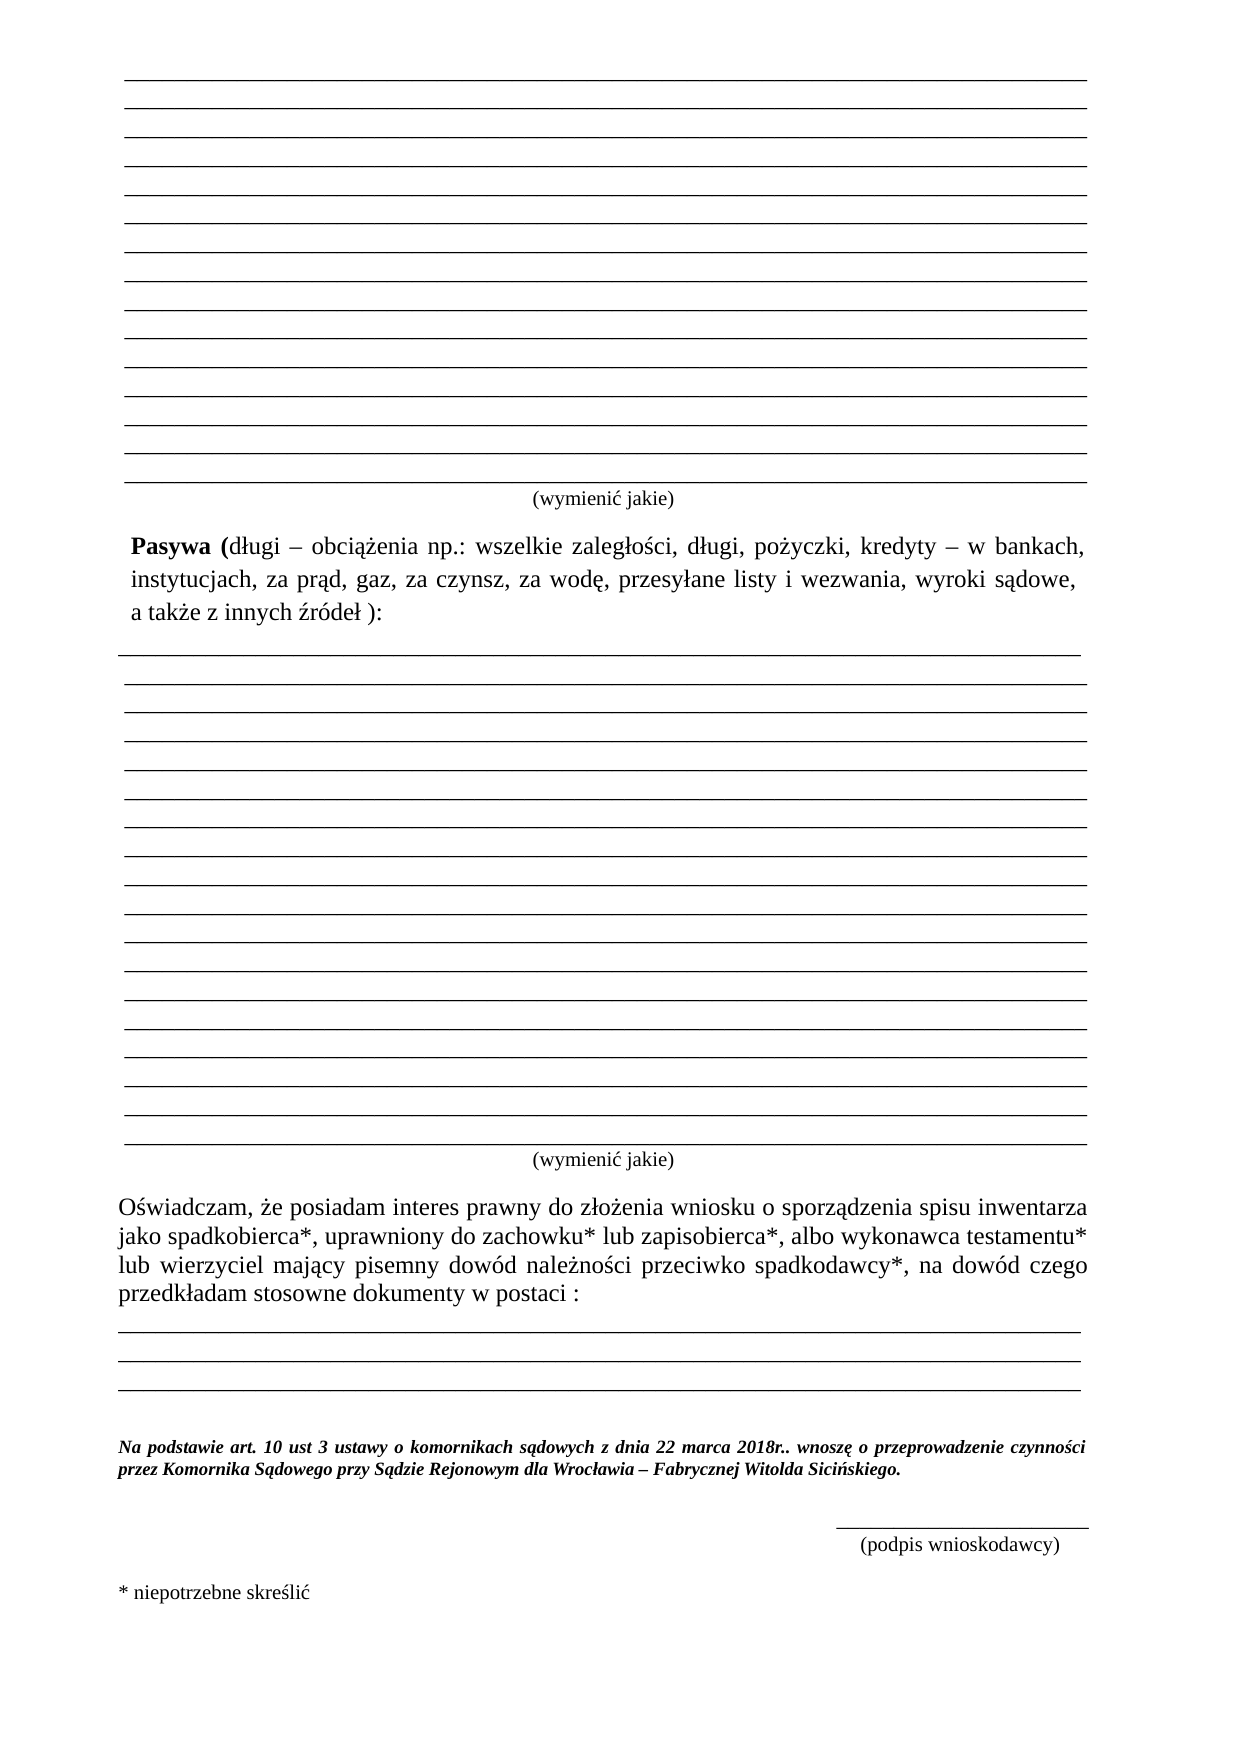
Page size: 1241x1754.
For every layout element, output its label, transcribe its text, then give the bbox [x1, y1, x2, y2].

text _____________________________________________________________________________ [118, 860, 1088, 889]
text * niepotrzebne skreślić [118, 1580, 1088, 1604]
text _____________________________________________________________________________ [118, 774, 1088, 802]
text _____________________________________________________________________________ [118, 831, 1088, 860]
text _____________________________________________________________________________ [118, 227, 1088, 256]
text _____________________________________________________________________________ [118, 975, 1088, 1004]
text _____________________________________________________________________________ [118, 630, 1088, 659]
text _____________________________________________________________________________ [118, 1119, 1088, 1147]
text _____________________________________________________________________________ [118, 946, 1088, 975]
text _____________________________________________________________________________ [118, 802, 1088, 831]
text _____________________________________________________________________________ [118, 716, 1088, 745]
text _____________________________________________________________________________ [118, 342, 1088, 371]
text (wymienić jakie) [118, 486, 1088, 510]
text _____________________________________________________________________________ [118, 256, 1088, 285]
text _____________________________________________________________________________ [118, 428, 1088, 457]
text (wymienić jakie) [118, 1147, 1088, 1171]
text _____________________________________________________________________________ [118, 170, 1088, 198]
text _____________________________________________________________________________ [118, 687, 1088, 716]
text _____________________________________________________________________________ [118, 112, 1088, 141]
text _____________________________________________________________________________ [118, 745, 1088, 774]
text _____________________________________________________________________________ [118, 83, 1088, 112]
text _____________________________________________________________________________ [118, 371, 1088, 400]
text Oświadczam, że posiadam interes prawny do złożenia wniosku o sporządzenia spisu inwentarza jako spadkobierca*, uprawniony do zachowku* lub zapisobierca*, albo wykonawca testamentu* lub wierzyciel mający pisemny dowód należności przeciwko spadkodawcy*, na dowód czego przedkładam stosowne dokumenty w postaci : [118, 1192, 1088, 1307]
text _____________________________________________________________________________ [118, 917, 1088, 946]
text _____________________________________________________________________________ [118, 1032, 1088, 1061]
text _____________________________________________________________________________ [118, 285, 1088, 313]
text (podpis wnioskodawcy) [118, 1532, 1088, 1556]
text _____________________________________________________________________________ [118, 198, 1088, 227]
text _____________________________________________________________________________ [118, 1090, 1088, 1119]
text _____________________________________________________________________________ [118, 1061, 1088, 1090]
text _____________________________________________________________________________ [118, 141, 1088, 170]
text _____________________________________________________________________________ [118, 457, 1088, 486]
text _____________________________________________________________________________ [118, 1004, 1088, 1032]
text _____________________________________________________________________________ [118, 55, 1088, 83]
text _______________________________________________________________________________________________________________________________________________________________________________________________________________________________________ [118, 1307, 1088, 1393]
text _____________________________________________________________________________ [118, 313, 1088, 342]
text ______________________ [118, 1505, 1088, 1532]
text Na podstawie art. 10 ust 3 ustawy o komornikach sądowych z dnia 22 marca 2018r.. wnoszę o przeprowadzenie czynności przez Komornika Sądowego przy Sądzie Rejonowym dla Wrocławia – Fabrycznej Witolda Sicińskiego. [118, 1436, 1088, 1479]
text Pasywa (długi – obciążenia np.: wszelkie zaległości, długi, pożyczki, kredyty – w bankach, instytucjach, za prąd, gaz, za czynsz, za wodę, przesyłane listy i wezwania, wyroki sądowe, a także z innych źródeł ): [131, 531, 1085, 626]
text _____________________________________________________________________________ [118, 659, 1088, 687]
text _____________________________________________________________________________ [118, 889, 1088, 917]
text _____________________________________________________________________________ [118, 400, 1088, 428]
